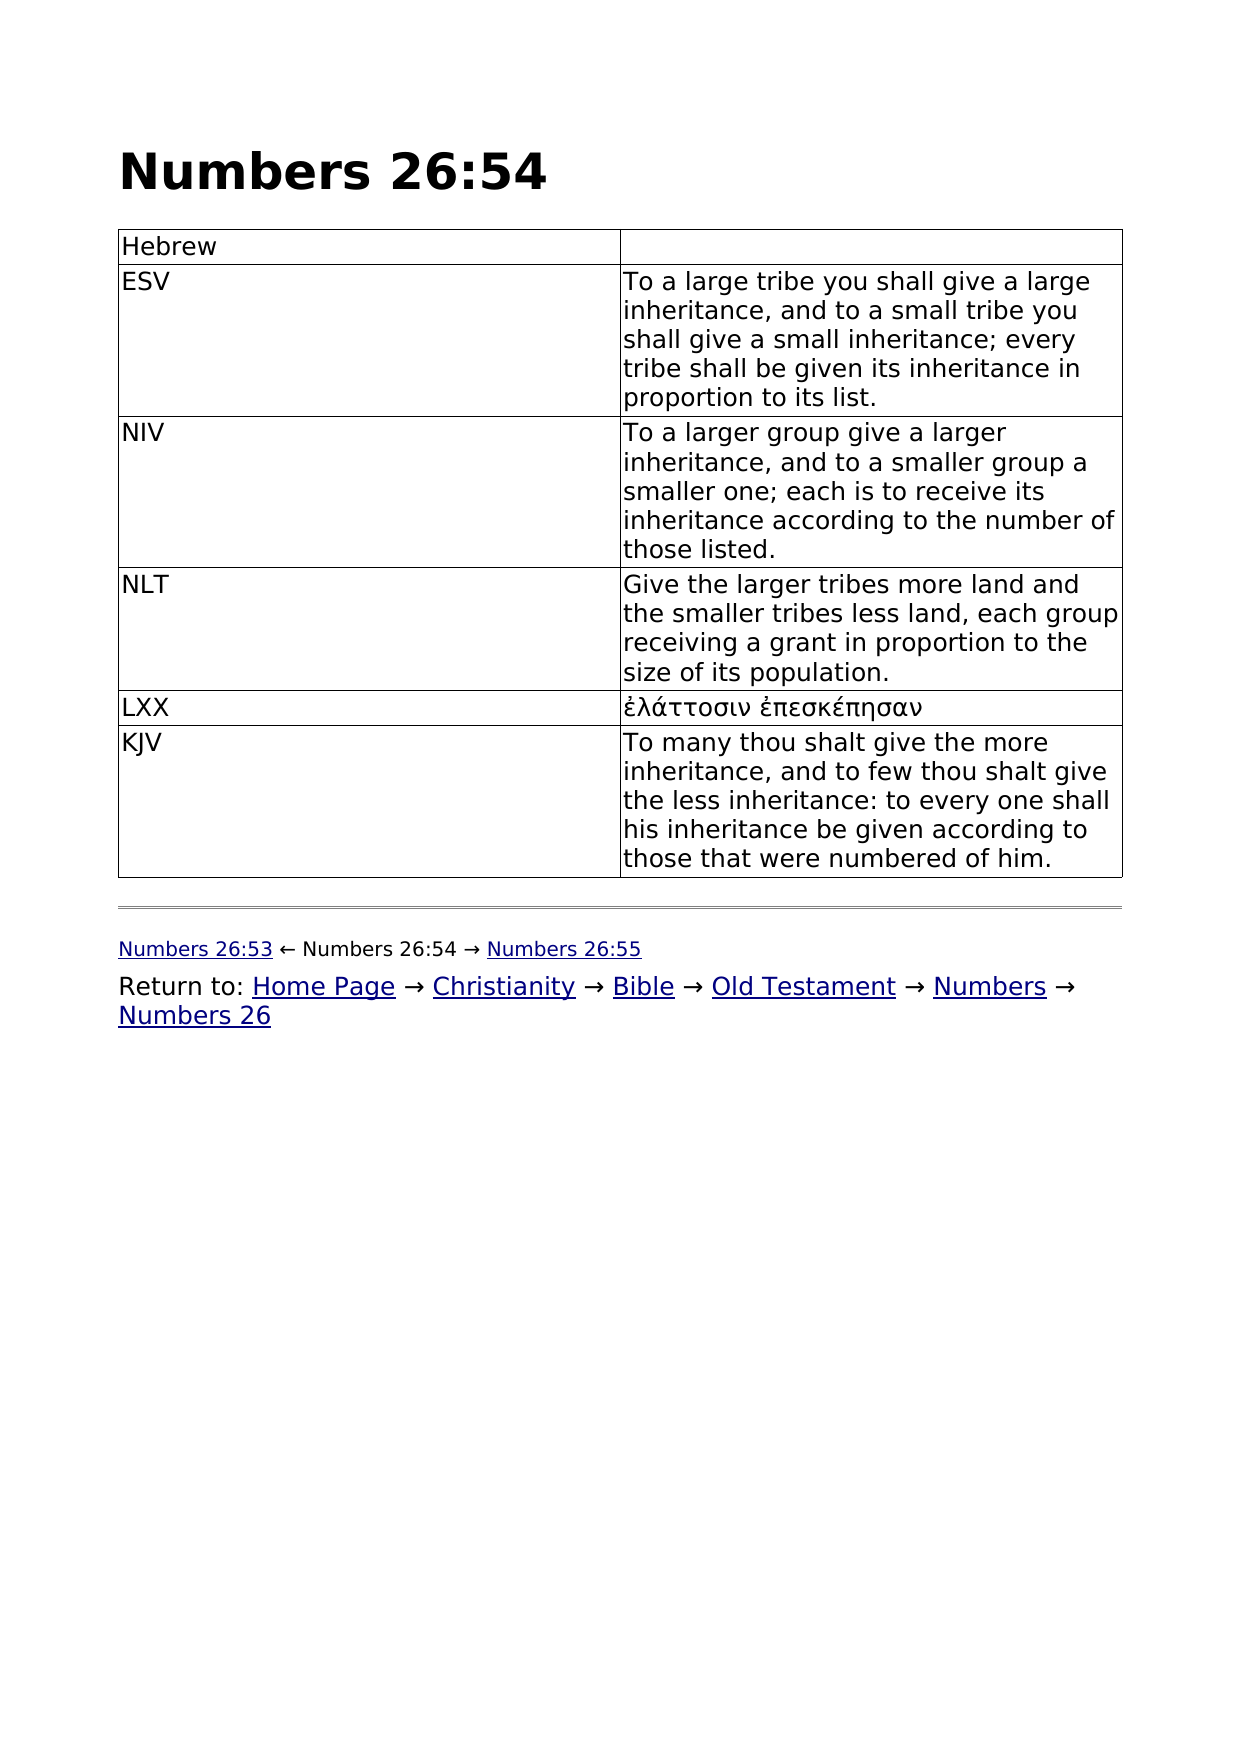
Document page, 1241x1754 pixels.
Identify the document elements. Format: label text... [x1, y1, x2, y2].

table_header [621, 230, 1122, 264]
text Numbers 26:53 ← Numbers 26:54 → Numbers 26:55 [118, 938, 1122, 972]
table_cell To a larger group give a larger inheritance, and to a smaller group a smaller one; each is to receive its inheritance according to the number of those listed. [621, 417, 1122, 567]
text Return to: Home Page → Christianity → Bible → Old Testament → Numbers → Numbers 26 [118, 972, 1122, 1030]
table_header Hebrew [119, 230, 620, 264]
table_cell NLT [119, 568, 620, 690]
table_cell KJV [119, 726, 620, 877]
subtitle Numbers 26:54 [118, 143, 1122, 201]
table_cell NIV [119, 417, 620, 567]
table_cell ἐλάττοσιν ἐπεσκέπησαν [621, 691, 1122, 725]
table_cell ESV [119, 265, 620, 416]
table_cell To many thou shalt give the more inheritance, and to few thou shalt give the less inheritance: to every one shall his inheritance be given according to those that were numbered of him. [621, 726, 1122, 877]
table_cell To a large tribe you shall give a large inheritance, and to a small tribe you shall give a small inheritance; every tribe shall be given its inheritance in proportion to its list. [621, 265, 1122, 416]
table_cell LXX [119, 691, 620, 725]
table_cell Give the larger tribes more land and the smaller tribes less land, each group receiving a grant in proportion to the size of its population. [621, 568, 1122, 690]
